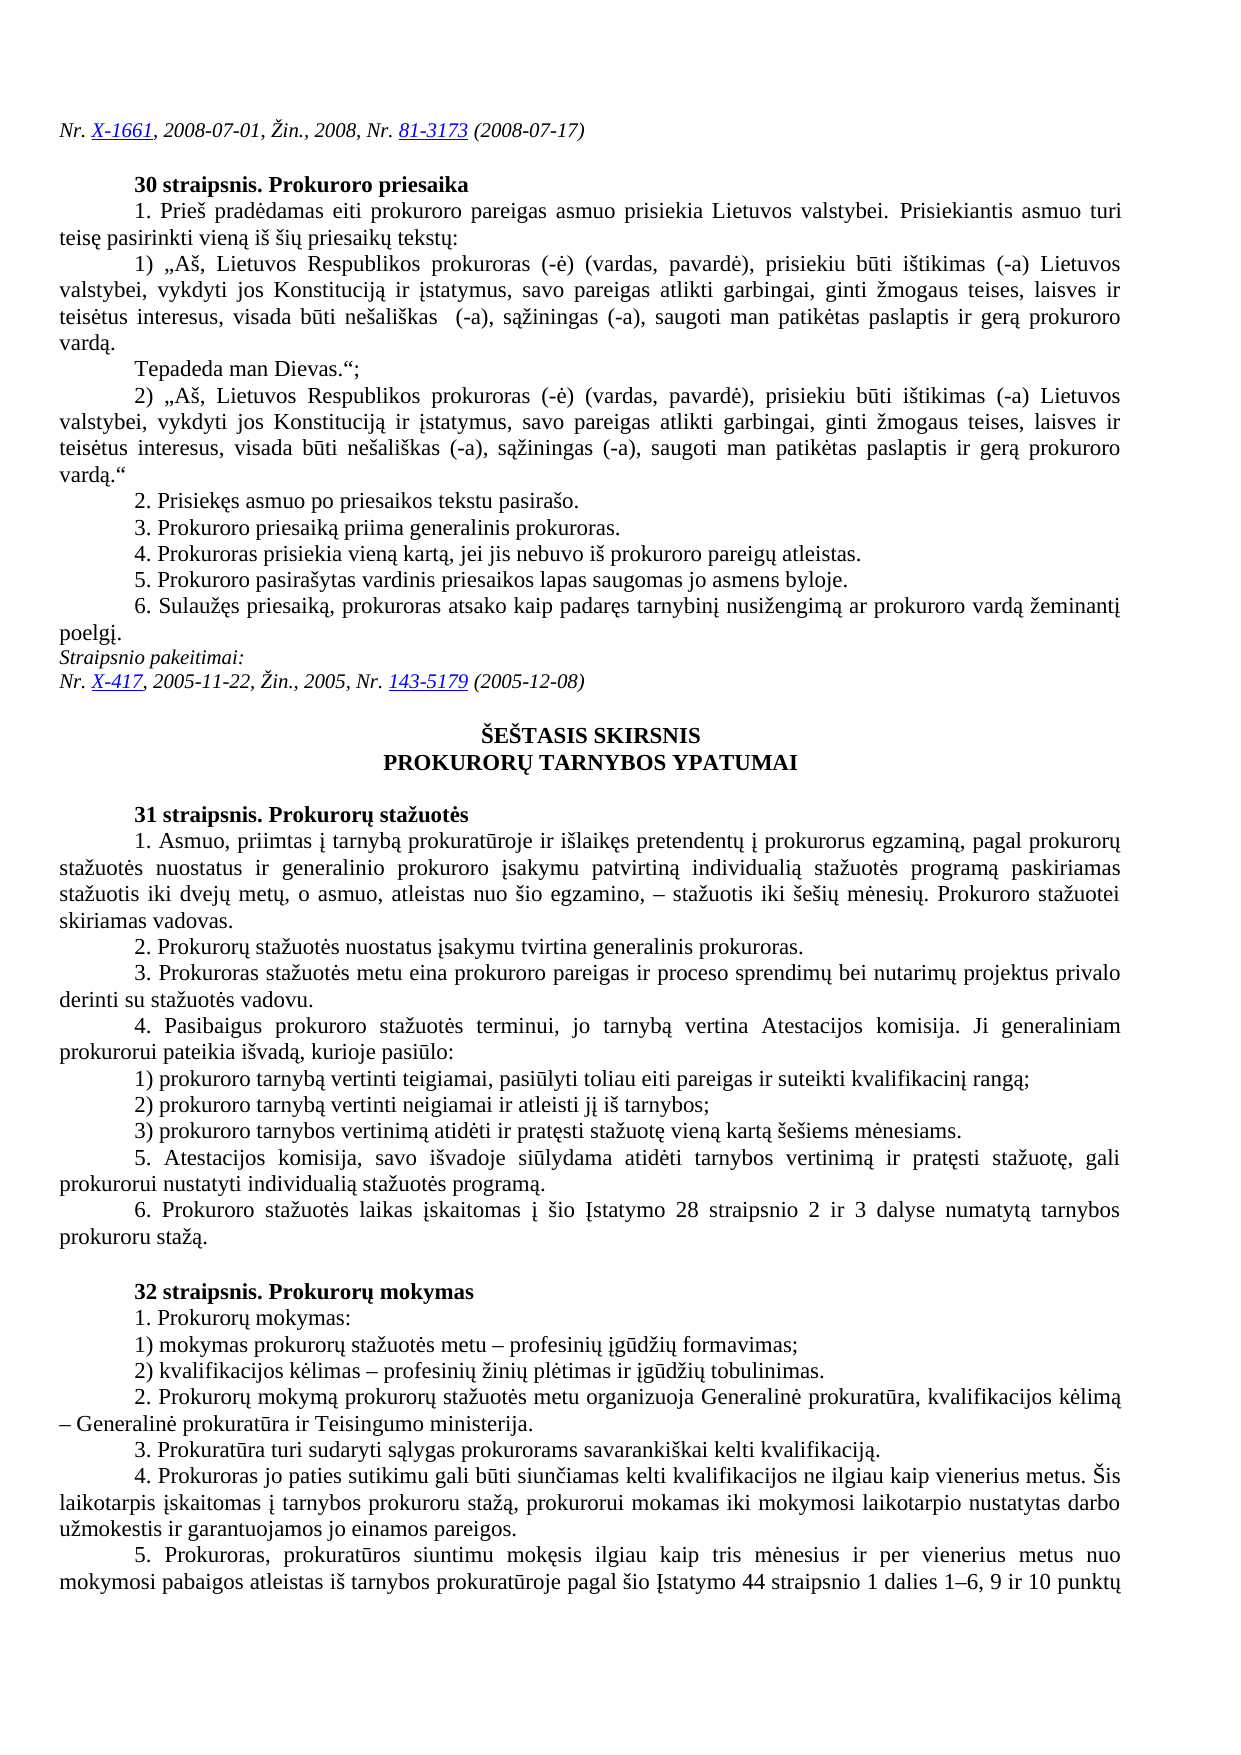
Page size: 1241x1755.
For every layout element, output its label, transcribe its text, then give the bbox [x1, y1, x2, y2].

text 31 straipsnis. Prokurorų stažuotės [59, 801, 1122, 828]
text Prokurorų tarnybos ypatumai [59, 748, 1122, 775]
text Šeštasis SKIRSNIS [59, 722, 1122, 748]
text 1) mokymas prokurorų stažuotės metu – profesinių įgūdžių formavimas; [59, 1331, 1122, 1357]
text 1. Asmuo, priimtas į tarnybą prokuratūroje ir išlaikęs pretendentų į prokurorus egzaminą, pagal prokurorų stažuotės nuostatus ir generalinio prokuroro įsakymu patvirtiną individualią stažuotės programą paskiriamas stažuotis iki dvejų metų, o asmuo, atleistas nuo šio egzamino, – stažuotis iki šešių mėnesių. Prokuroro stažuotei skiriamas vadovas. [59, 828, 1122, 933]
text 30 straipsnis. Prokuroro priesaika [59, 171, 1122, 197]
text 1) prokuroro tarnybą vertinti teigiamai, pasiūlyti toliau eiti pareigas ir suteikti kvalifikacinį rangą; [59, 1065, 1122, 1091]
text Straipsnio pakeitimai: [59, 645, 1122, 669]
text 3. Prokuroro priesaiką priima generalinis prokuroras. [59, 513, 1122, 540]
text 2) prokuroro tarnybą vertinti neigiamai ir atleisti jį iš tarnybos; [59, 1091, 1122, 1117]
text 4. Prokuroras jo paties sutikimu gali būti siunčiamas kelti kvalifikacijos ne ilgiau kaip vienerius metus. Šis laikotarpis įskaitomas į tarnybos prokuroru stažą, prokurorui mokamas iki mokymosi laikotarpio nustatytas darbo užmokestis ir garantuojamos jo einamos pareigos. [59, 1462, 1122, 1542]
text 2) „Aš, Lietuvos Respublikos prokuroras (-ė) (vardas, pavardė), prisiekiu būti ištikimas (-a) Lietuvos valstybei, vykdyti jos Konstituciją ir įstatymus, savo pareigas atlikti garbingai, ginti žmogaus teises, laisves ir teisėtus interesus, visada būti nešališkas (-a), sąžiningas (-a), saugoti man patikėtas paslaptis ir gerą prokuroro vardą.“ [59, 382, 1122, 487]
text 3. Prokuroras stažuotės metu eina prokuroro pareigas ir proceso sprendimų bei nutarimų projektus privalo derinti su stažuotės vadovu. [59, 959, 1122, 1012]
text 3) prokuroro tarnybos vertinimą atidėti ir pratęsti stažuotę vieną kartą šešiems mėnesiams. [59, 1117, 1122, 1144]
text 2. Prisiekęs asmuo po priesaikos tekstu pasirašo. [59, 487, 1122, 513]
text 2. Prokurorų mokymą prokurorų stažuotės metu organizuoja Generalinė prokuratūra, kvalifikacijos kėlimą – Generalinė prokuratūra ir Teisingumo ministerija. [59, 1383, 1122, 1436]
text 2) kvalifikacijos kėlimas – profesinių žinių plėtimas ir įgūdžių tobulinimas. [59, 1357, 1122, 1383]
text 1) „Aš, Lietuvos Respublikos prokuroras (-ė) (vardas, pavardė), prisiekiu būti ištikimas (-a) Lietuvos valstybei, vykdyti jos Konstituciją ir įstatymus, savo pareigas atlikti garbingai, ginti žmogaus teises, laisves ir teisėtus interesus, visada būti nešališkas (-a), sąžiningas (-a), saugoti man patikėtas paslaptis ir gerą prokuroro vardą. [59, 250, 1122, 355]
text 2. Prokurorų stažuotės nuostatus įsakymu tvirtina generalinis prokuroras. [59, 933, 1122, 959]
text 5. Prokuroro pasirašytas vardinis priesaikos lapas saugomas jo asmens byloje. [59, 566, 1122, 593]
text 32 straipsnis. Prokurorų mokymas [59, 1278, 1122, 1304]
text 5. Prokuroras, prokuratūros siuntimu mokęsis ilgiau kaip tris mėnesius ir per vienerius metus nuo mokymosi pabaigos atleistas iš tarnybos prokuratūroje pagal šio Įstatymo 44 straipsnio 1 dalies 1–6, 9 ir 10 punktų [59, 1542, 1122, 1594]
text Tepadeda man Dievas.“; [59, 355, 1122, 382]
text 6. Sulaužęs priesaiką, prokuroras atsako kaip padaręs tarnybinį nusižengimą ar prokuroro vardą žeminantį poelgį. [59, 593, 1122, 645]
text 4. Prokuroras prisiekia vieną kartą, jei jis nebuvo iš prokuroro pareigų atleistas. [59, 540, 1122, 566]
text Nr. X-1661, 2008-07-01, Žin., 2008, Nr. 81-3173 (2008-07-17) [59, 118, 1122, 142]
text 4. Pasibaigus prokuroro stažuotės terminui, jo tarnybą vertina Atestacijos komisija. Ji generaliniam prokurorui pateikia išvadą, kurioje pasiūlo: [59, 1012, 1122, 1065]
text 1. Prieš pradėdamas eiti prokuroro pareigas asmuo prisiekia Lietuvos valstybei. Prisiekiantis asmuo turi teisę pasirinkti vieną iš šių priesaikų tekstų: [59, 197, 1122, 250]
text 3. Prokuratūra turi sudaryti sąlygas prokurorams savarankiškai kelti kvalifikaciją. [59, 1436, 1122, 1462]
text 5. Atestacijos komisija, savo išvadoje siūlydama atidėti tarnybos vertinimą ir pratęsti stažuotę, gali prokurorui nustatyti individualią stažuotės programą. [59, 1144, 1122, 1197]
text 6. Prokuroro stažuotės laikas įskaitomas į šio Įstatymo 28 straipsnio 2 ir 3 dalyse numatytą tarnybos prokuroru stažą. [59, 1197, 1122, 1249]
text 1. Prokurorų mokymas: [59, 1304, 1122, 1331]
text Nr. X-417, 2005-11-22, Žin., 2005, Nr. 143-5179 (2005-12-08) [59, 669, 1122, 693]
